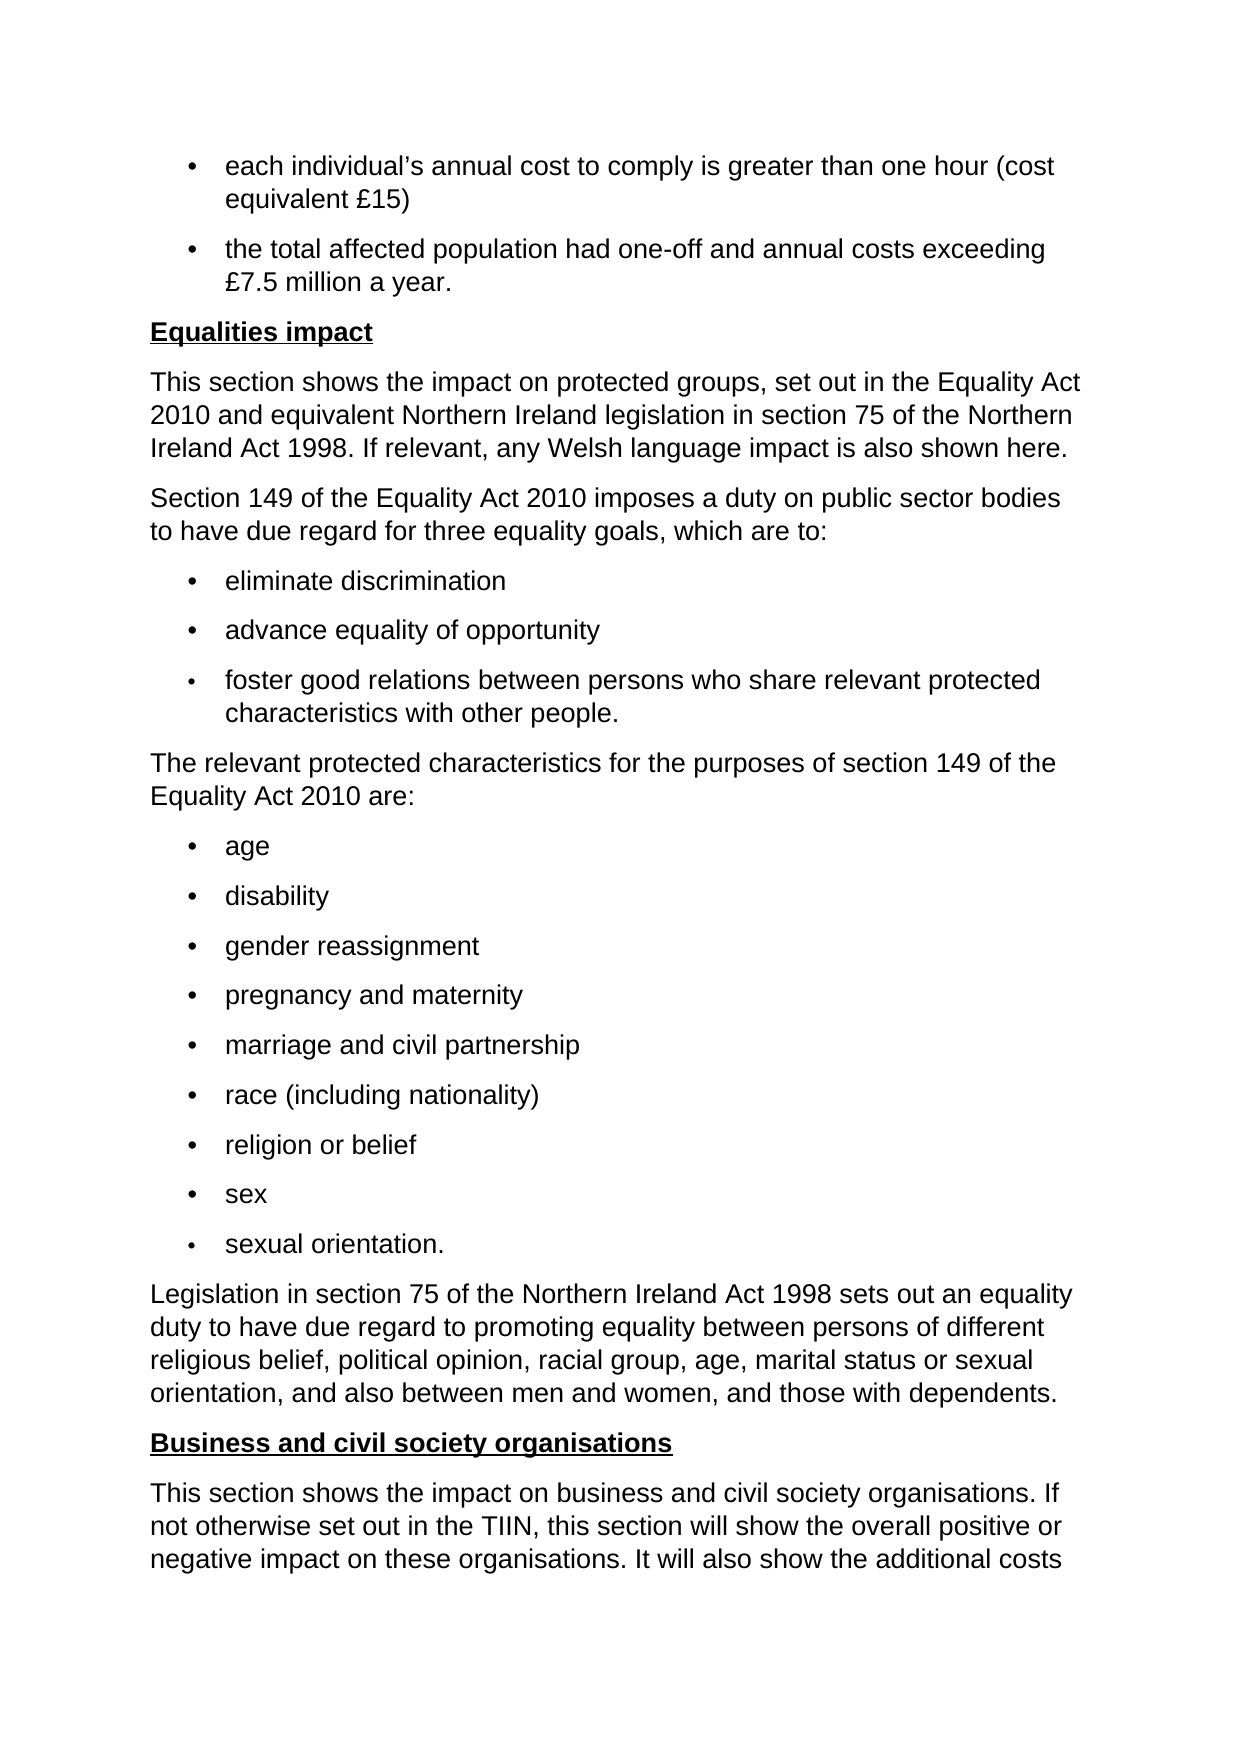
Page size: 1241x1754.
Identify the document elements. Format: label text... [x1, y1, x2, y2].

list marriage and civil partnership [187, 1029, 1090, 1060]
text This section shows the impact on protected groups, set out in the Equality Act 2010 and equivalent Northern Ireland legislation in section 75 of the Northern Ireland Act 1998. If relevant, any Welsh language impact is also shown here. [150, 366, 1090, 463]
list foster good relations between persons who share relevant protected characteristics with other people. [187, 664, 1090, 728]
list eliminate discrimination [187, 564, 1090, 596]
text Business and civil society organisations [150, 1427, 1090, 1458]
list the total affected population had one-off and annual costs exceeding £7.5 million a year. [187, 233, 1090, 297]
list gender reassignment [187, 929, 1090, 961]
text Section 149 of the Equality Act 2010 imposes a duty on public sector bodies to have due regard for three equality goals, which are to: [150, 482, 1090, 546]
list age [187, 830, 1090, 861]
list advance equality of opportunity [187, 614, 1090, 646]
list race (including nationality) [187, 1079, 1090, 1110]
list pregnancy and maternity [187, 979, 1090, 1011]
list each individual’s annual cost to comply is greater than one hour (cost equivalent £15) [187, 150, 1090, 214]
list sexual orientation. [187, 1228, 1090, 1259]
text The relevant protected characteristics for the purposes of section 149 of the Equality Act 2010 are: [150, 747, 1090, 811]
list sex [187, 1178, 1090, 1210]
list disability [187, 880, 1090, 911]
text This section shows the impact on business and civil society organisations. If not otherwise set out in the TIIN, this section will show the overall positive or negative impact on these organisations. It will also show the additional costs [150, 1477, 1090, 1574]
text Legislation in section 75 of the Northern Ireland Act 1998 sets out an equality duty to have due regard to promoting equality between persons of different religious belief, political opinion, racial group, age, marital status or sexual orientation, and also between men and women, and those with dependents. [150, 1278, 1090, 1409]
text Equalities impact [150, 316, 1090, 347]
list religion or belief [187, 1129, 1090, 1160]
